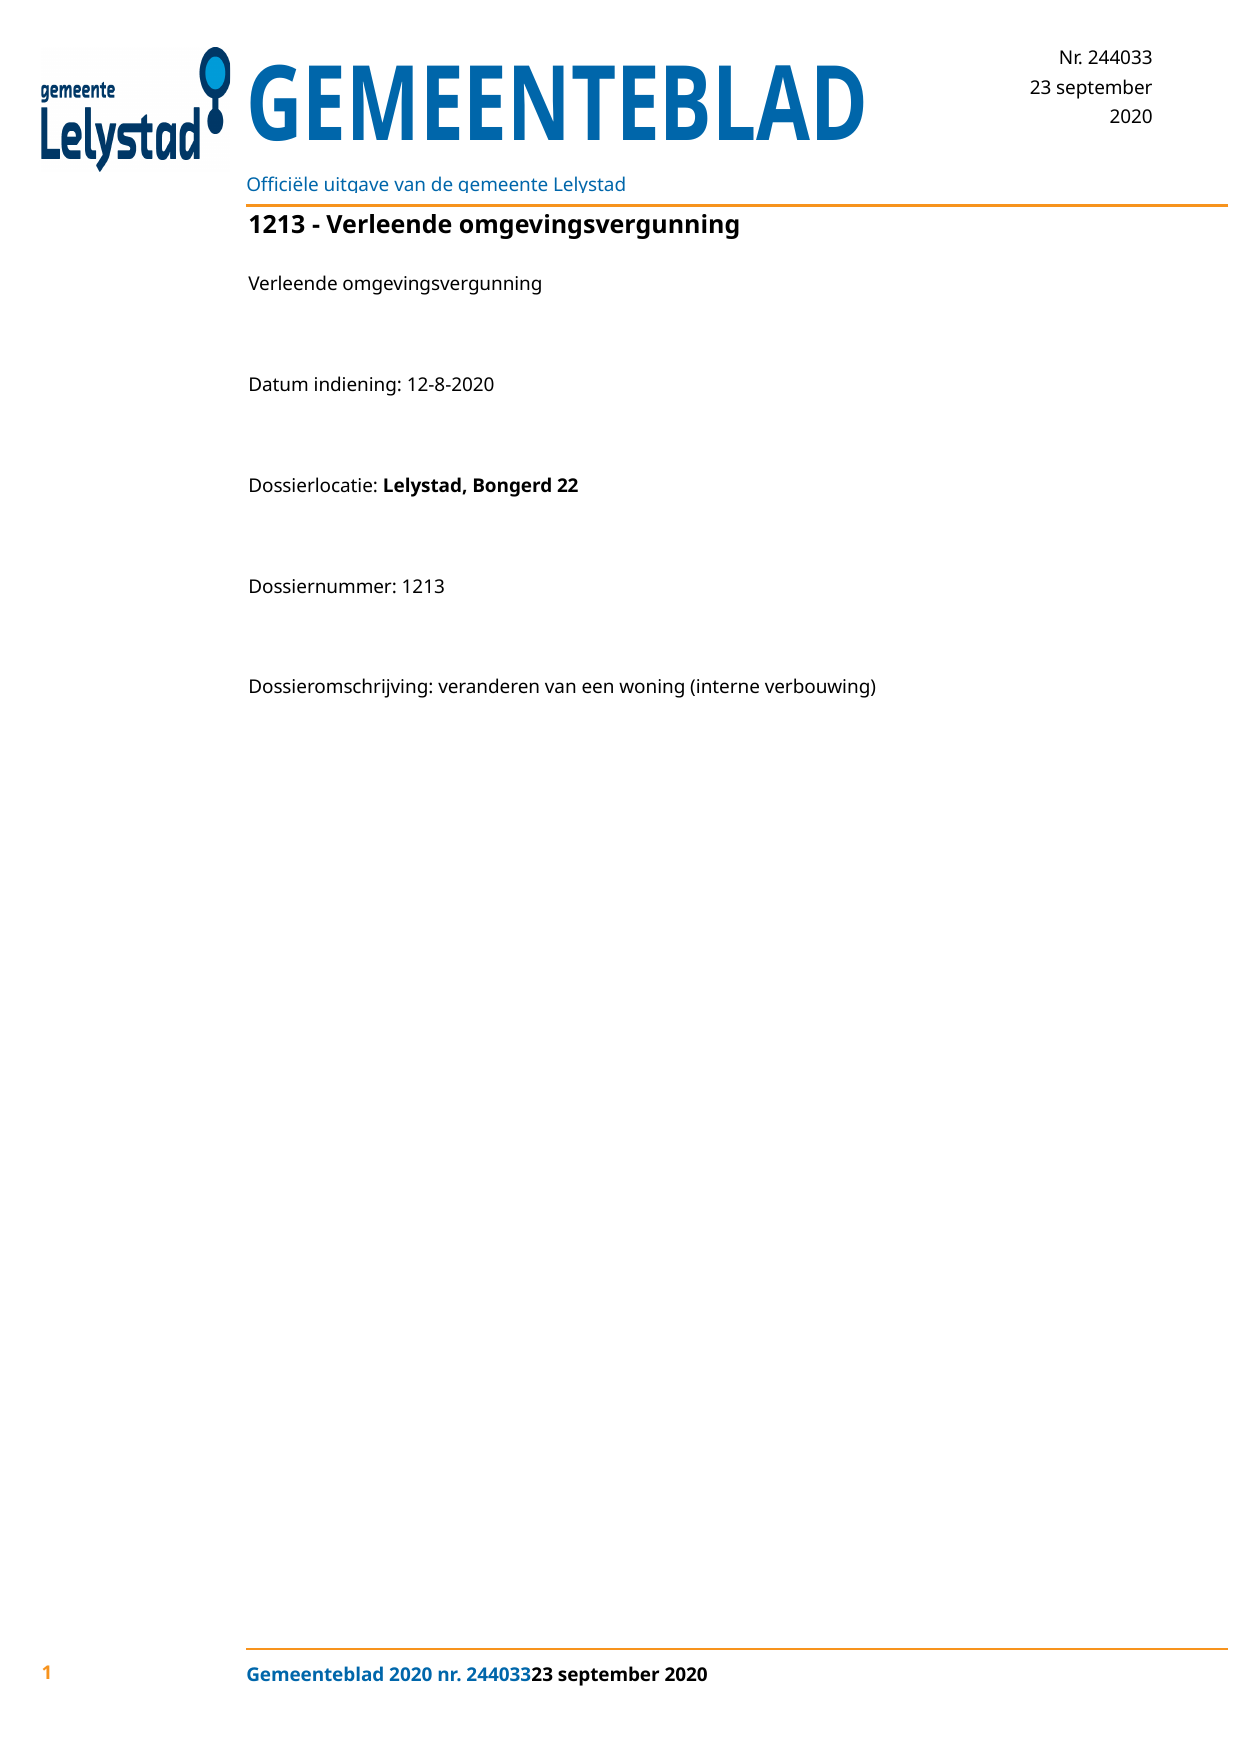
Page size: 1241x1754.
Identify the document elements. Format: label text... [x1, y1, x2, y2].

text Dossieromschrijving: veranderen van een woning (interne verbouwing) [248, 674, 1152, 699]
picture [41, 47, 231, 172]
text Verleende omgevingsvergunning [248, 270, 1152, 296]
text Dossiernummer: 1213 [248, 573, 1152, 598]
text Dossierlocatie: Lelystad, Bongerd 22 [248, 472, 1152, 498]
text Datum indiening: 12-8-2020 [248, 371, 1152, 397]
text 1213 - Verleende omgevingsvergunning [248, 207, 1152, 241]
